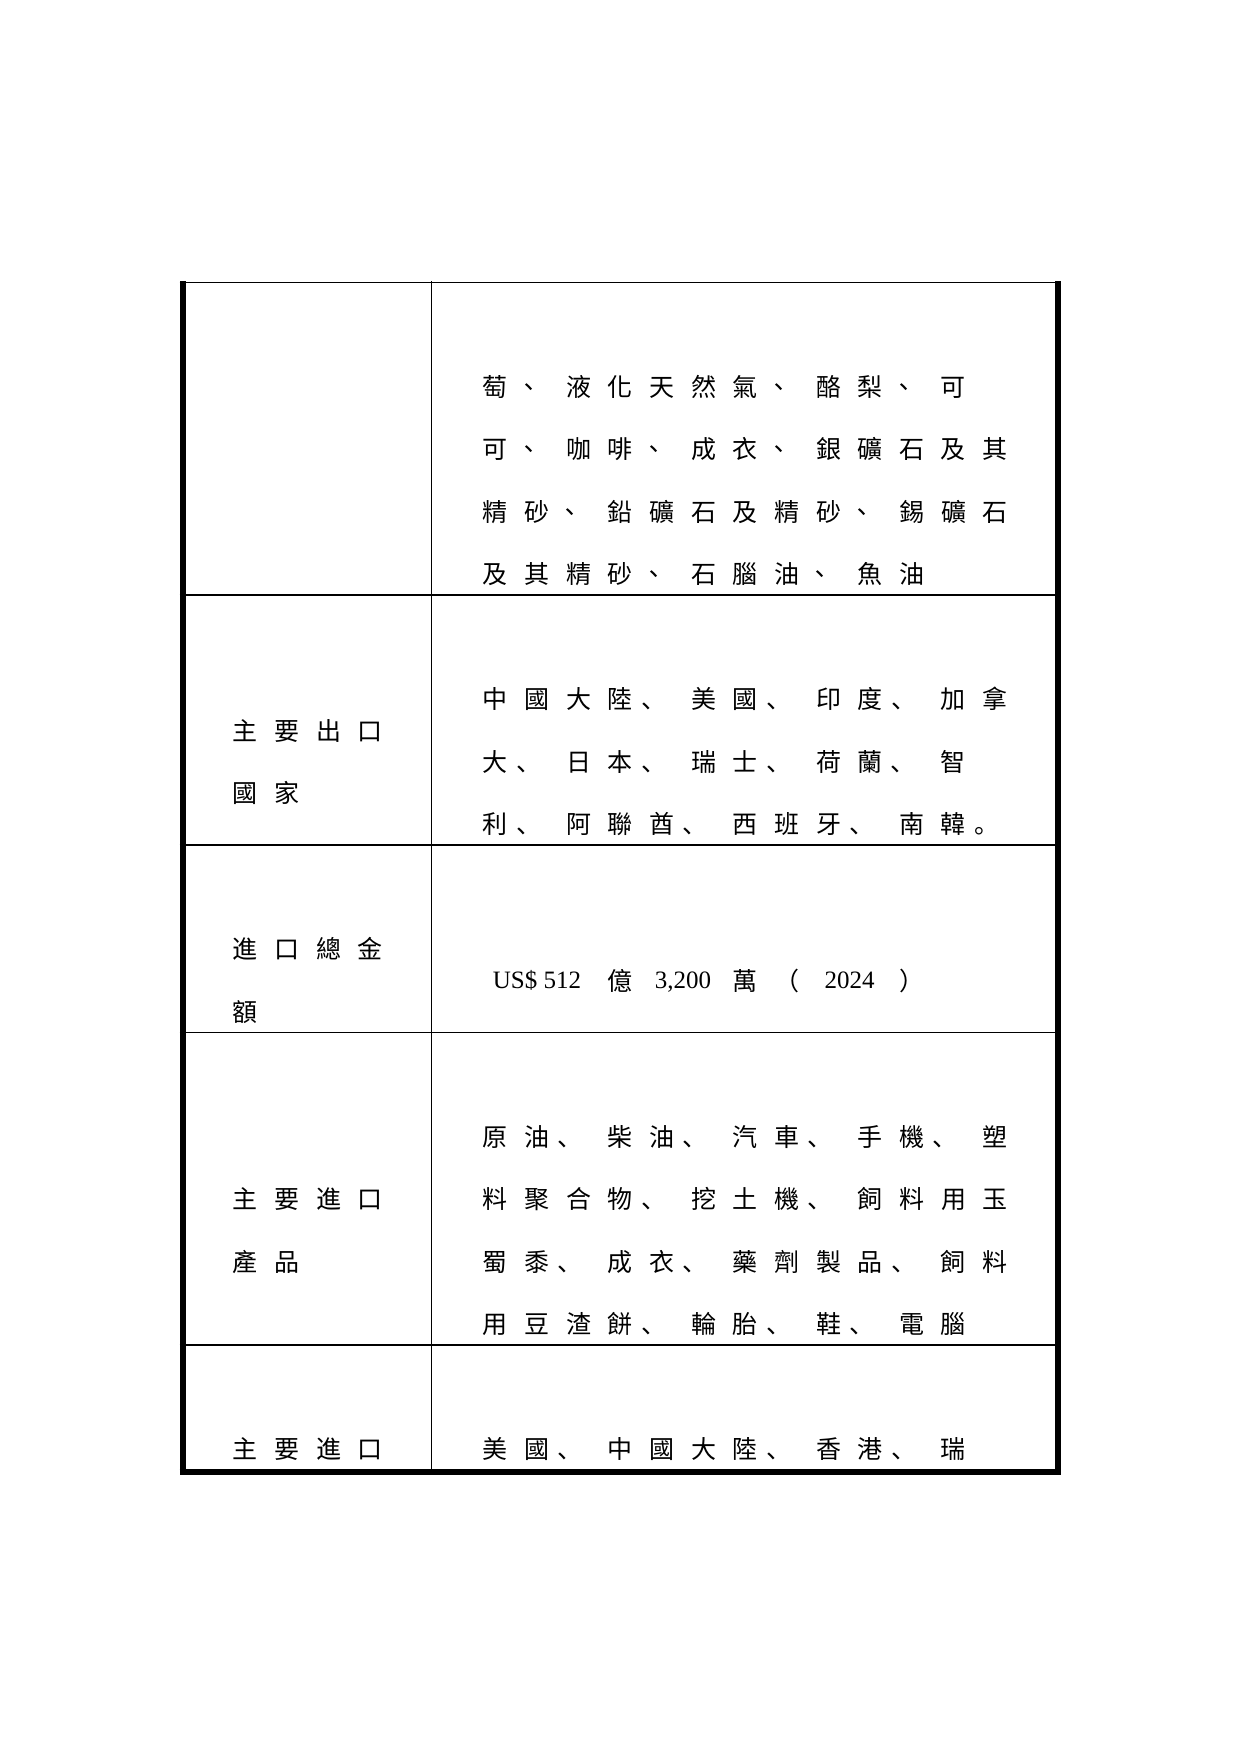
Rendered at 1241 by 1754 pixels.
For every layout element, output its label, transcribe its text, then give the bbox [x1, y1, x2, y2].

table_cell 主要出口國家 [186, 596, 431, 844]
table_cell [186, 283, 431, 594]
table_cell 原油、柴油、汽車、手機、塑料聚合物、挖土機、飼料用玉蜀黍、成衣、藥劑製品、飼料用豆渣餅、輪胎、鞋、電腦 [432, 1033, 1055, 1344]
table_cell 主要進口 [186, 1346, 431, 1469]
table_cell US$ 512億3,200萬（2024） [432, 846, 1055, 1031]
table_cell 中國大陸、美國、印度、加拿大、日本、瑞士、荷蘭、智利、阿聯酋、西班牙、南韓。 [432, 596, 1055, 844]
table_cell 進口總金額 [186, 846, 431, 1031]
table_cell 美國、中國大陸、香港、瑞 [432, 1346, 1055, 1469]
table_cell 萄、液化天然氣、酪梨、可可、咖啡、成衣、銀礦石及其精砂、鉛礦石及精砂、錫礦石及其精砂、石腦油、魚油 [432, 283, 1055, 594]
table_cell 主要進口產品 [186, 1033, 431, 1344]
